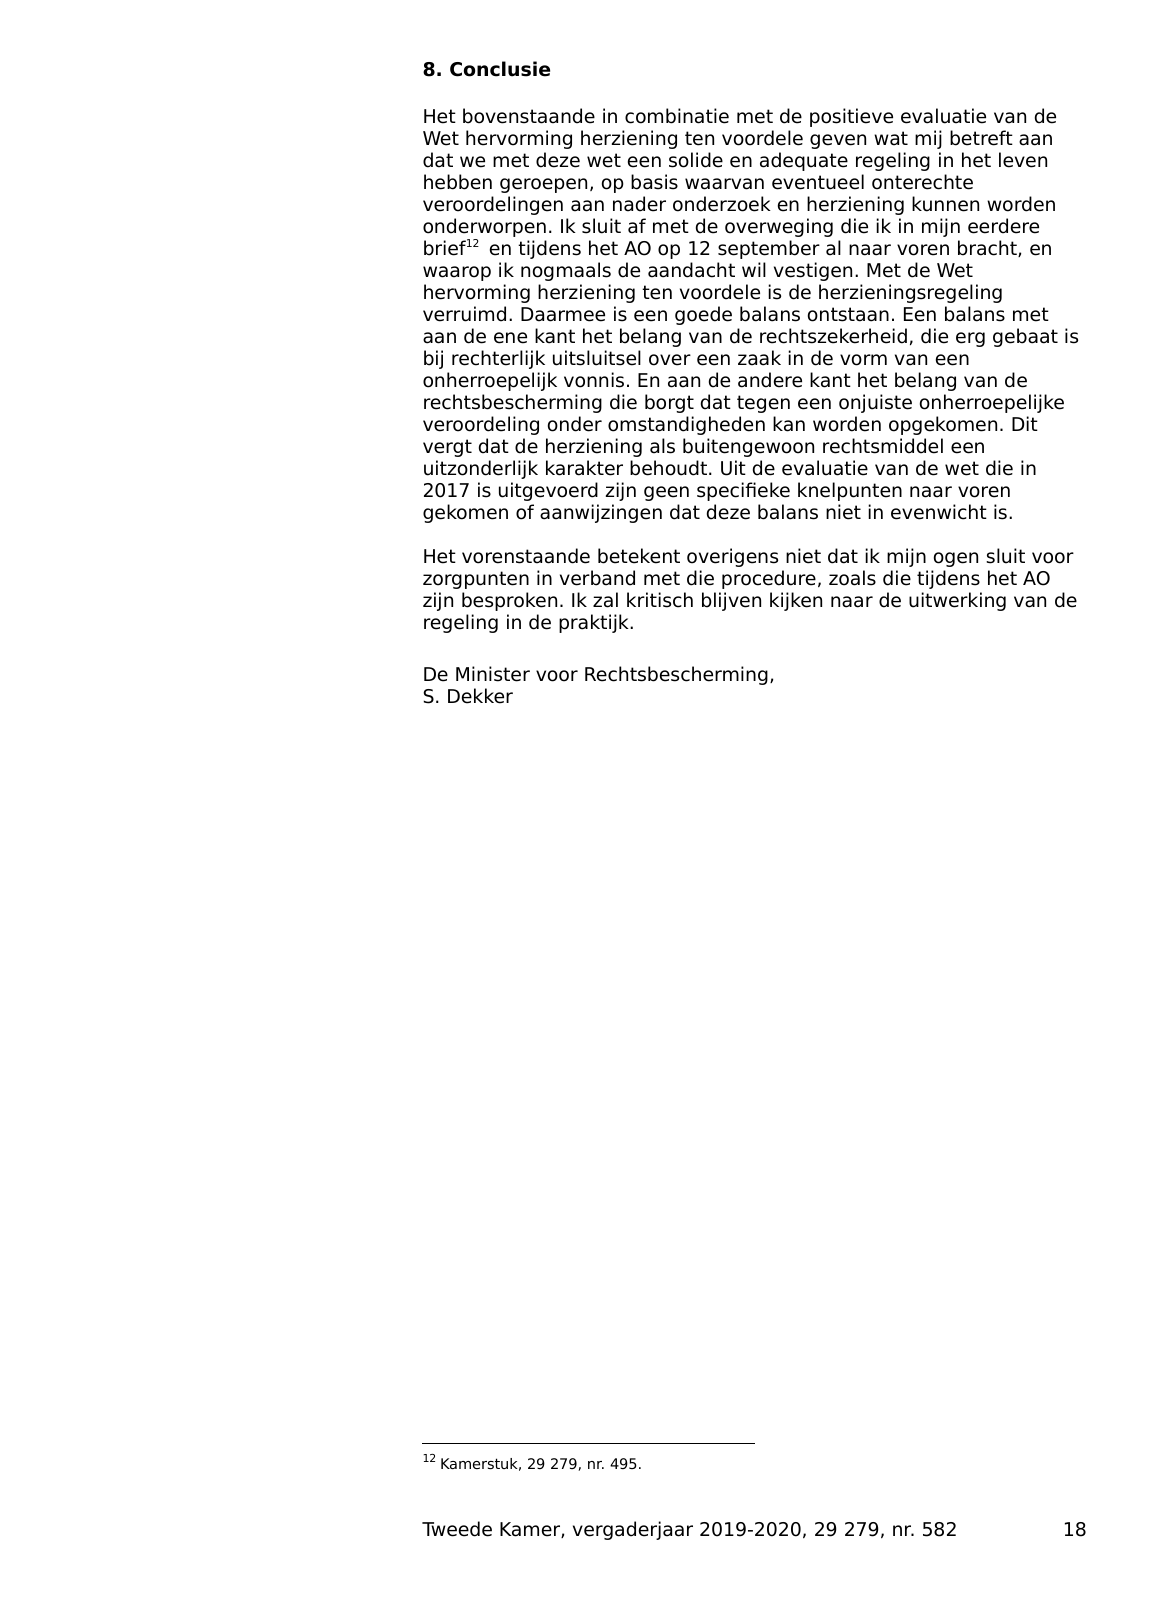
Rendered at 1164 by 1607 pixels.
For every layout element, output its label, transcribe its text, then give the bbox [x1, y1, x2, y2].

text Het bovenstaande in combinatie met de positieve evaluatie van de Wet hervorming herziening ten voordele geven wat mij betreft aan dat we met deze wet een solide en adequate regeling in het leven hebben geroepen, op basis waarvan eventueel onterechte veroordelingen aan nader onderzoek en herziening kunnen worden onderworpen. Ik sluit af met de overweging die ik in mijn eerdere brief en tijdens het AO op 12 september al naar voren bracht, en waarop ik nogmaals de aandacht wil vestigen. Met de Wet hervorming herziening ten voordele is de herzieningsregeling verruimd. Daarmee is een goede balans ontstaan. Een balans met aan de ene kant het belang van de rechtszekerheid, die erg gebaat is bij rechterlijk uitsluitsel over een zaak in de vorm van een onherroepelijk vonnis. En aan de andere kant het belang van de rechtsbescherming die borgt dat tegen een onjuiste onherroepelijke veroordeling onder omstandigheden kan worden opgekomen. Dit vergt dat de herziening als buitengewoon rechtsmiddel een uitzonderlijk karakter behoudt. Uit de evaluatie van de wet die in 2017 is uitgevoerd zijn geen specifieke knelpunten naar voren gekomen of aanwijzingen dat deze balans niet in evenwicht is. [422, 106, 1087, 524]
text De Minister voor Rechtsbescherming, S. Dekker [422, 664, 1087, 708]
subtitle 8. Conclusie [422, 59, 1087, 81]
text Kamerstuk, 29 279, nr. 495. [422, 1452, 1087, 1474]
text Het vorenstaande betekent overigens niet dat ik mijn ogen sluit voor zorgpunten in verband met die procedure, zoals die tijdens het AO zijn besproken. Ik zal kritisch blijven kijken naar de uitwerking van de regeling in de praktijk. [422, 546, 1087, 634]
